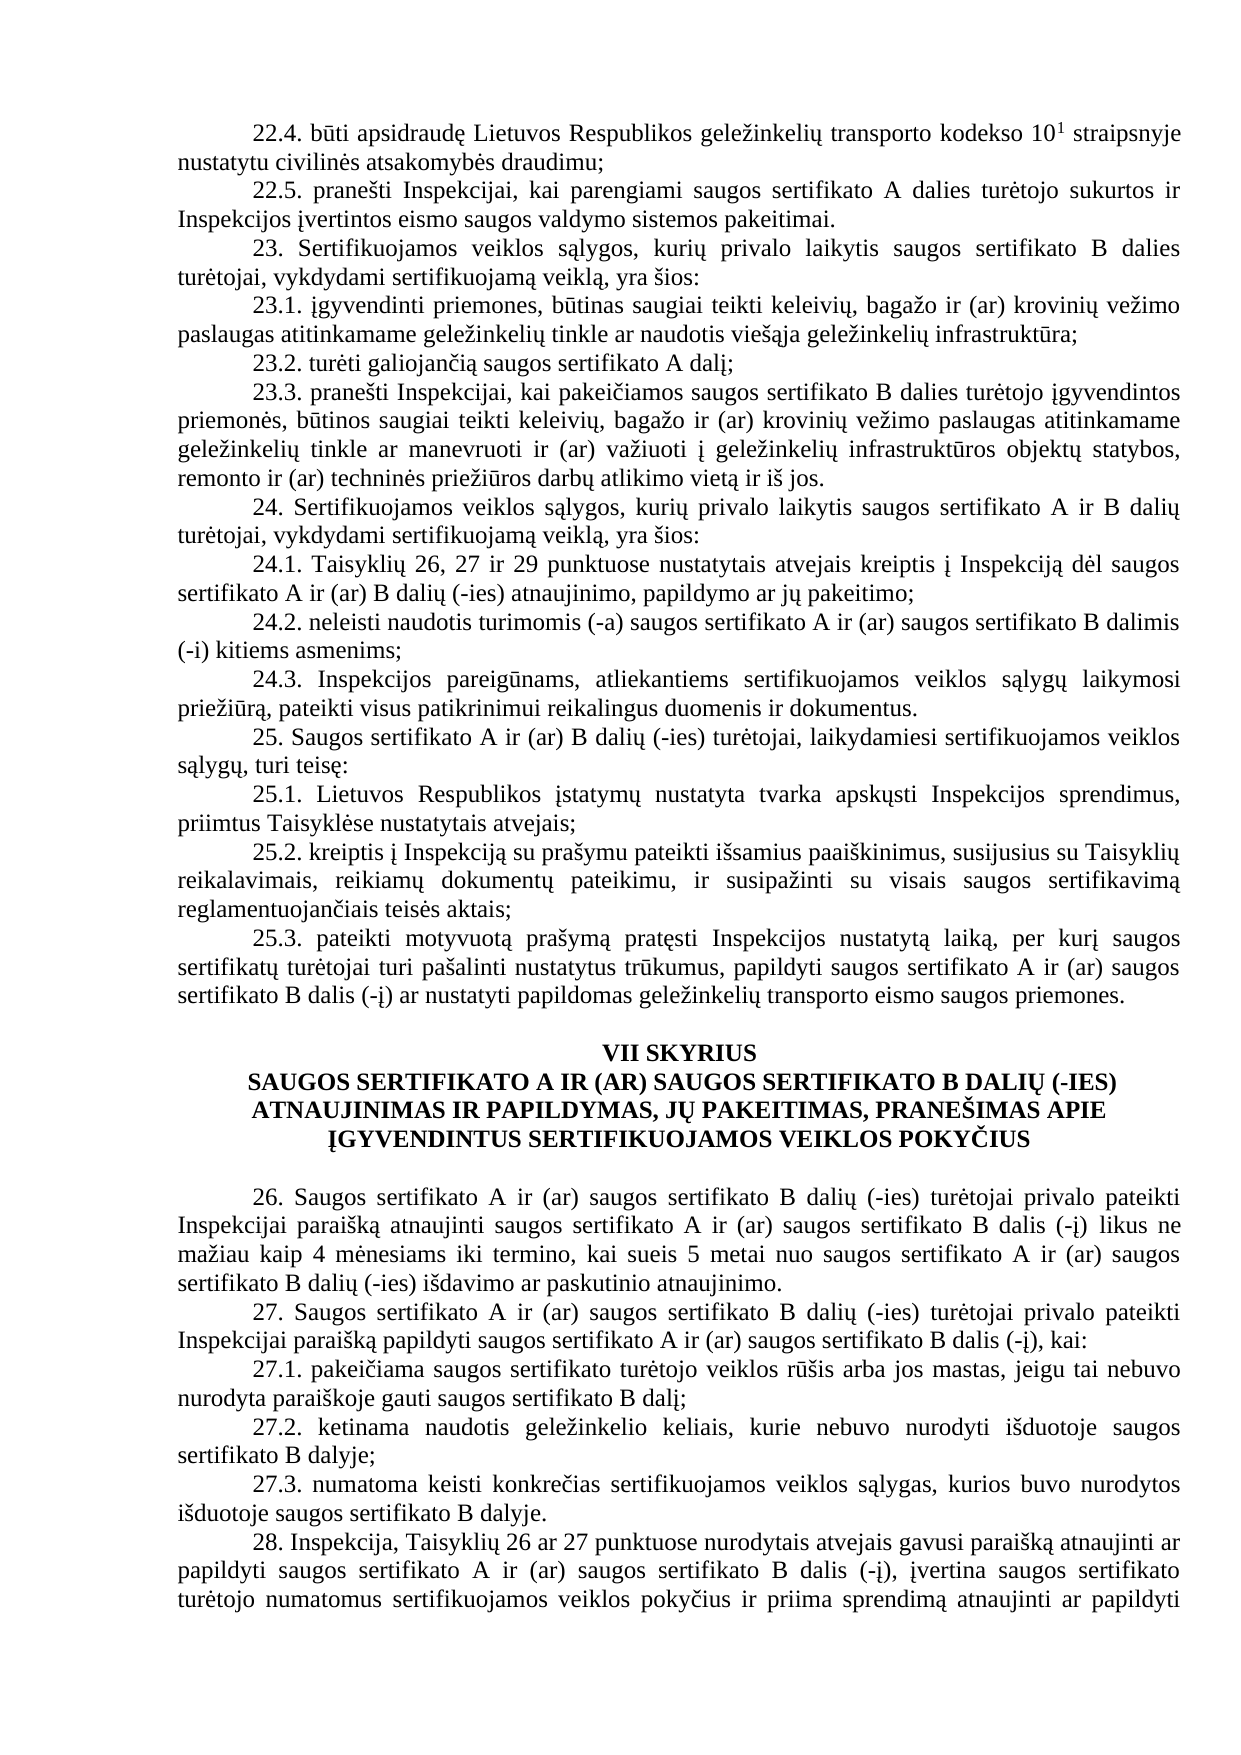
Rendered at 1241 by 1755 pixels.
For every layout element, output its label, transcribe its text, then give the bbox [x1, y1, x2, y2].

text 24.3. Inspekcijos pareigūnams, atliekantiems sertifikuojamos veiklos sąlygų laikymosi priežiūrą, pateikti visus patikrinimui reikalingus duomenis ir dokumentus. [177, 664, 1181, 722]
text 28. Inspekcija, Taisyklių 26 ar 27 punktuose nurodytais atvejais gavusi paraišką atnaujinti ar papildyti saugos sertifikato A ir (ar) saugos sertifikato B dalis (-į), įvertina saugos sertifikato turėtojo numatomus sertifikuojamos veiklos pokyčius ir priima sprendimą atnaujinti ar papildyti [177, 1527, 1181, 1613]
text SAUGOS SERTIFIKATO A IR (AR) SAUGOS SERTIFIKATO B DALIŲ (-IES) ATNAUJINIMAS IR PAPILDYMAS, JŲ PAKEITIMAS, PRANEŠIMAS APIE ĮGYVENDINTUS SERTIFIKUOJAMOS VEIKLOS POKYČIUS [177, 1067, 1181, 1153]
text 25. Saugos sertifikato A ir (ar) B dalių (-ies) turėtojai, laikydamiesi sertifikuojamos veiklos sąlygų, turi teisę: [177, 722, 1181, 779]
text 22.4. būti apsidraudę Lietuvos Respublikos geležinkelių transporto kodekso 101 straipsnyje nustatytu civilinės atsakomybės draudimu; [177, 118, 1181, 176]
text 24. Sertifikuojamos veiklos sąlygos, kurių privalo laikytis saugos sertifikato A ir B dalių turėtojai, vykdydami sertifikuojamą veiklą, yra šios: [177, 492, 1181, 549]
text VII SKYRIUS [177, 1038, 1181, 1067]
text 22.5. pranešti Inspekcijai, kai parengiami saugos sertifikato A dalies turėtojo sukurtos ir Inspekcijos įvertintos eismo saugos valdymo sistemos pakeitimai. [177, 176, 1181, 233]
text 27.2. ketinama naudotis geležinkelio keliais, kurie nebuvo nurodyti išduotoje saugos sertifikato B dalyje; [177, 1412, 1181, 1469]
text 26. Saugos sertifikato A ir (ar) saugos sertifikato B dalių (-ies) turėtojai privalo pateikti Inspekcijai paraišką atnaujinti saugos sertifikato A ir (ar) saugos sertifikato B dalis (-į) likus ne mažiau kaip 4 mėnesiams iki termino, kai sueis 5 metai nuo saugos sertifikato A ir (ar) saugos sertifikato B dalių (-ies) išdavimo ar paskutinio atnaujinimo. [177, 1182, 1181, 1297]
text 25.3. pateikti motyvuotą prašymą pratęsti Inspekcijos nustatytą laiką, per kurį saugos sertifikatų turėtojai turi pašalinti nustatytus trūkumus, papildyti saugos sertifikato A ir (ar) saugos sertifikato B dalis (-į) ar nustatyti papildomas geležinkelių transporto eismo saugos priemones. [177, 923, 1181, 1009]
text 25.1. Lietuvos Respublikos įstatymų nustatyta tvarka apskųsti Inspekcijos sprendimus, priimtus Taisyklėse nustatytais atvejais; [177, 779, 1181, 837]
text 23.2. turėti galiojančią saugos sertifikato A dalį; [177, 348, 1181, 377]
text 23.3. pranešti Inspekcijai, kai pakeičiamos saugos sertifikato B dalies turėtojo įgyvendintos priemonės, būtinos saugiai teikti keleivių, bagažo ir (ar) krovinių vežimo paslaugas atitinkamame geležinkelių tinkle ar manevruoti ir (ar) važiuoti į geležinkelių infrastruktūros objektų statybos, remonto ir (ar) techninės priežiūros darbų atlikimo vietą ir iš jos. [177, 377, 1181, 492]
text 24.1. Taisyklių 26, 27 ir 29 punktuose nustatytais atvejais kreiptis į Inspekciją dėl saugos sertifikato A ir (ar) B dalių (-ies) atnaujinimo, papildymo ar jų pakeitimo; [177, 549, 1181, 607]
text 25.2. kreiptis į Inspekciją su prašymu pateikti išsamius paaiškinimus, susijusius su Taisyklių reikalavimais, reikiamų dokumentų pateikimu, ir susipažinti su visais saugos sertifikavimą reglamentuojančiais teisės aktais; [177, 837, 1181, 923]
text 27. Saugos sertifikato A ir (ar) saugos sertifikato B dalių (-ies) turėtojai privalo pateikti Inspekcijai paraišką papildyti saugos sertifikato A ir (ar) saugos sertifikato B dalis (-į), kai: [177, 1297, 1181, 1354]
text 24.2. neleisti naudotis turimomis (-a) saugos sertifikato A ir (ar) saugos sertifikato B dalimis (-i) kitiems asmenims; [177, 607, 1181, 664]
text 23.1. įgyvendinti priemones, būtinas saugiai teikti keleivių, bagažo ir (ar) krovinių vežimo paslaugas atitinkamame geležinkelių tinkle ar naudotis viešąja geležinkelių infrastruktūra; [177, 291, 1181, 348]
text 27.3. numatoma keisti konkrečias sertifikuojamos veiklos sąlygas, kurios buvo nurodytos išduotoje saugos sertifikato B dalyje. [177, 1469, 1181, 1527]
text 23. Sertifikuojamos veiklos sąlygos, kurių privalo laikytis saugos sertifikato B dalies turėtojai, vykdydami sertifikuojamą veiklą, yra šios: [177, 233, 1181, 291]
text 27.1. pakeičiama saugos sertifikato turėtojo veiklos rūšis arba jos mastas, jeigu tai nebuvo nurodyta paraiškoje gauti saugos sertifikato B dalį; [177, 1354, 1181, 1412]
